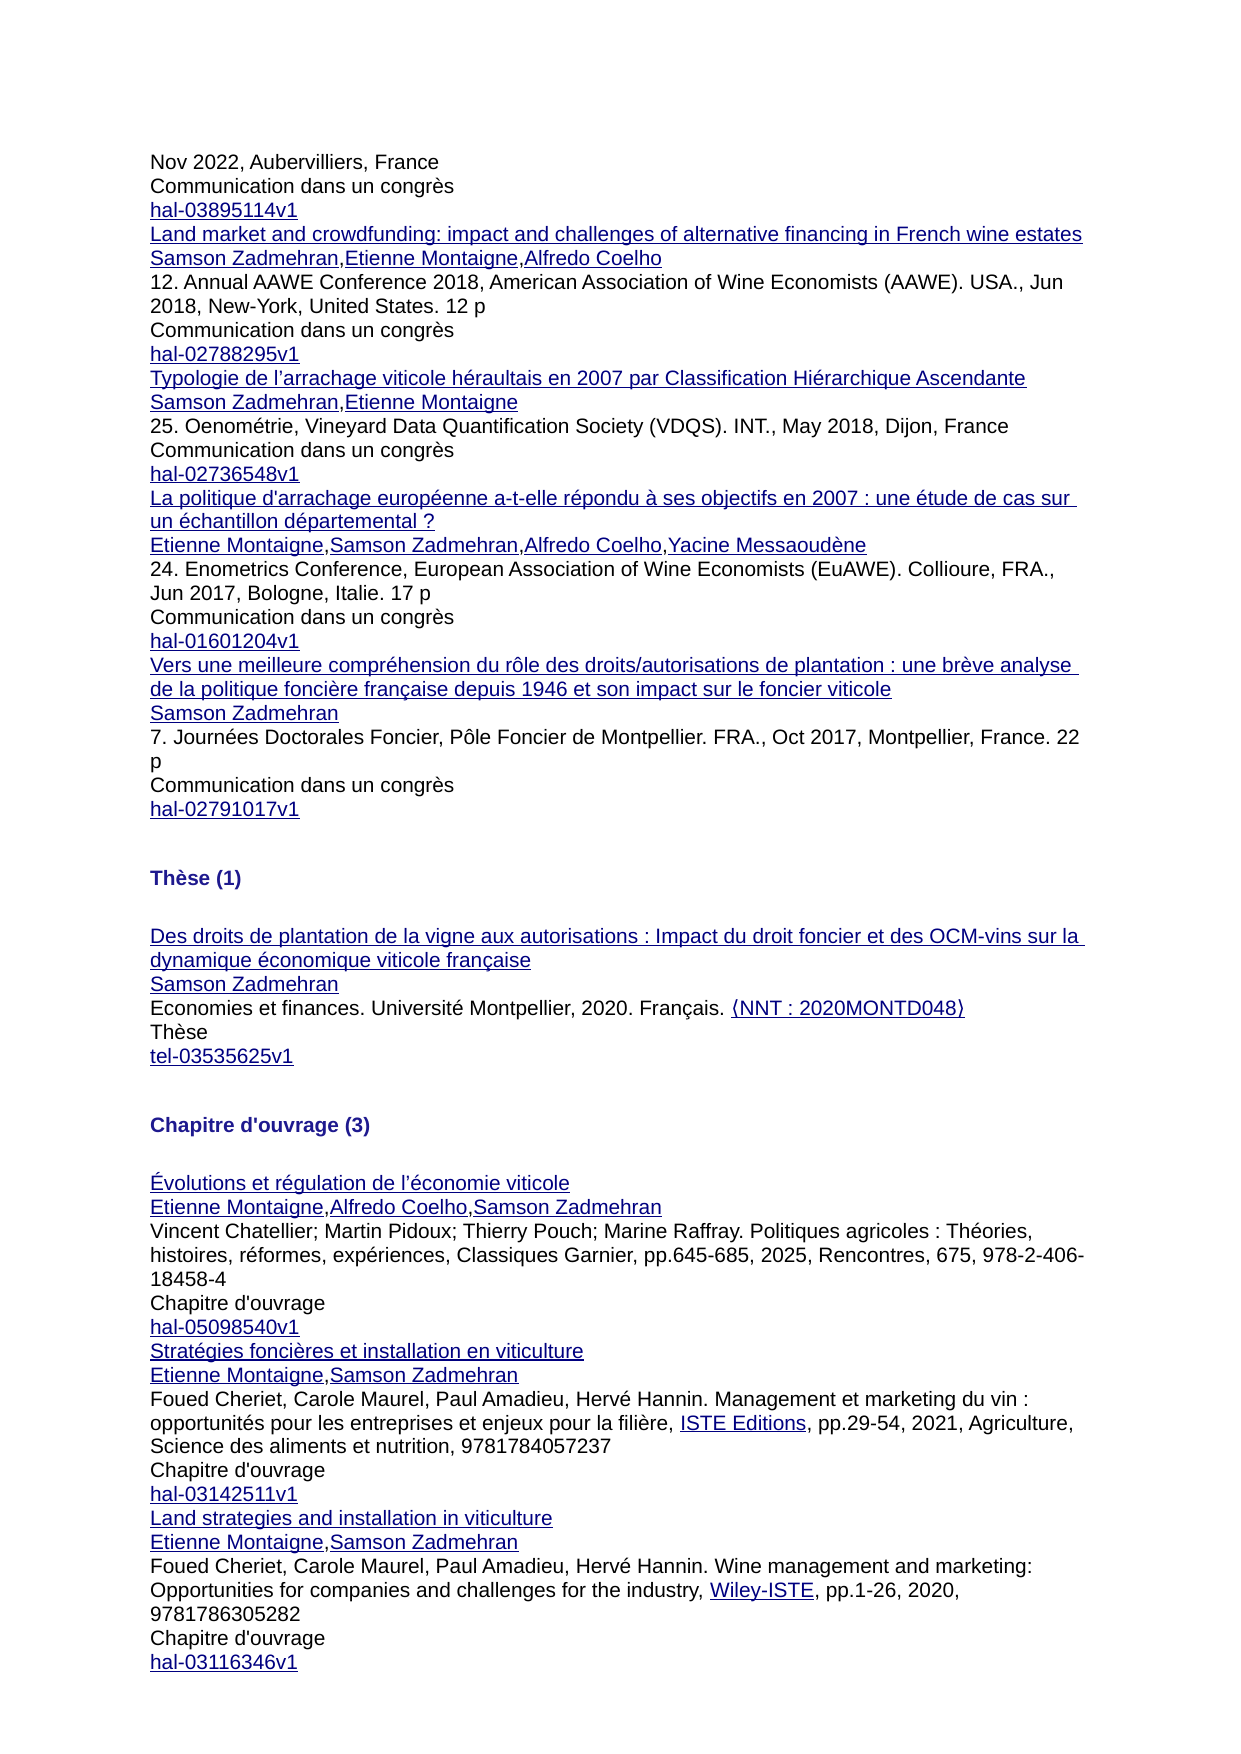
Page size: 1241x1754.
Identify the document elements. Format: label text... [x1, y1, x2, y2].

table_header Des droits de plantation de la vigne aux autorisations : Impact du droit foncier et des OCM-vins sur la dynamique économique viticole française Samson Zadmehran Economies et finances. Université Montpellier, 2020. Français. ⟨NNT : 2020MONTD048⟩ Thèse tel-03535625v1 [150, 924, 1090, 1068]
table_cell Land market and crowdfunding: impact and challenges of alternative financing in French wine estates Samson Zadmehran,Etienne Montaigne,Alfredo Coelho 12. Annual AAWE Conference 2018, American Association of Wine Economists (AAWE). USA., Jun 2018, New-York, United States. 12 p Communication dans un congrès hal-02788295v1 [150, 222, 1090, 366]
table_cell Stratégies foncières et installation en viticulture Etienne Montaigne,Samson Zadmehran Foued Cheriet, Carole Maurel, Paul Amadieu, Hervé Hannin. Management et marketing du vin : opportunités pour les entreprises et enjeux pour la filière, ISTE Editions, pp.29-54, 2021, Agriculture, Science des aliments et nutrition, 9781784057237 Chapitre d'ouvrage hal-03142511v1 [150, 1339, 1090, 1506]
table_cell Typologie de l’arrachage viticole héraultais en 2007 par Classification Hiérarchique Ascendante Samson Zadmehran,Etienne Montaigne 25. Oenométrie, Vineyard Data Quantification Society (VDQS). INT., May 2018, Dijon, France Communication dans un congrès hal-02736548v1 [150, 366, 1090, 485]
table_header Nov 2022, Aubervilliers, France Communication dans un congrès hal-03895114v1 [150, 150, 1090, 222]
subtitle Thèse (1) [150, 866, 1090, 889]
table_cell La politique d'arrachage européenne a-t-elle répondu à ses objectifs en 2007 : une étude de cas sur un échantillon départemental ? Etienne Montaigne,Samson Zadmehran,Alfredo Coelho,Yacine Messaoudène 24. Enometrics Conference, European Association of Wine Economists (EuAWE). Collioure, FRA., Jun 2017, Bologne, Italie. 17 p Communication dans un congrès hal-01601204v1 [150, 485, 1090, 653]
table_header Évolutions et régulation de l’économie viticole Etienne Montaigne,Alfredo Coelho,Samson Zadmehran Vincent Chatellier; Martin Pidoux; Thierry Pouch; Marine Raffray. Politiques agricoles : Théories, histoires, réformes, expériences, Classiques Garnier, pp.645-685, 2025, Rencontres, 675, 978-2-406-18458-4 Chapitre d'ouvrage hal-05098540v1 [150, 1171, 1090, 1338]
table_cell Vers une meilleure compréhension du rôle des droits/autorisations de plantation : une brève analyse de la politique foncière française depuis 1946 et son impact sur le foncier viticole Samson Zadmehran 7. Journées Doctorales Foncier, Pôle Foncier de Montpellier. FRA., Oct 2017, Montpellier, France. 22 p Communication dans un congrès hal-02791017v1 [150, 653, 1090, 821]
subtitle Chapitre d'ouvrage (3) [150, 1112, 1090, 1136]
table_cell Land strategies and installation in viticulture Etienne Montaigne,Samson Zadmehran Foued Cheriet, Carole Maurel, Paul Amadieu, Hervé Hannin. Wine management and marketing: Opportunities for companies and challenges for the industry, Wiley-ISTE, pp.1-26, 2020, 9781786305282 Chapitre d'ouvrage hal-03116346v1 [150, 1506, 1090, 1674]
